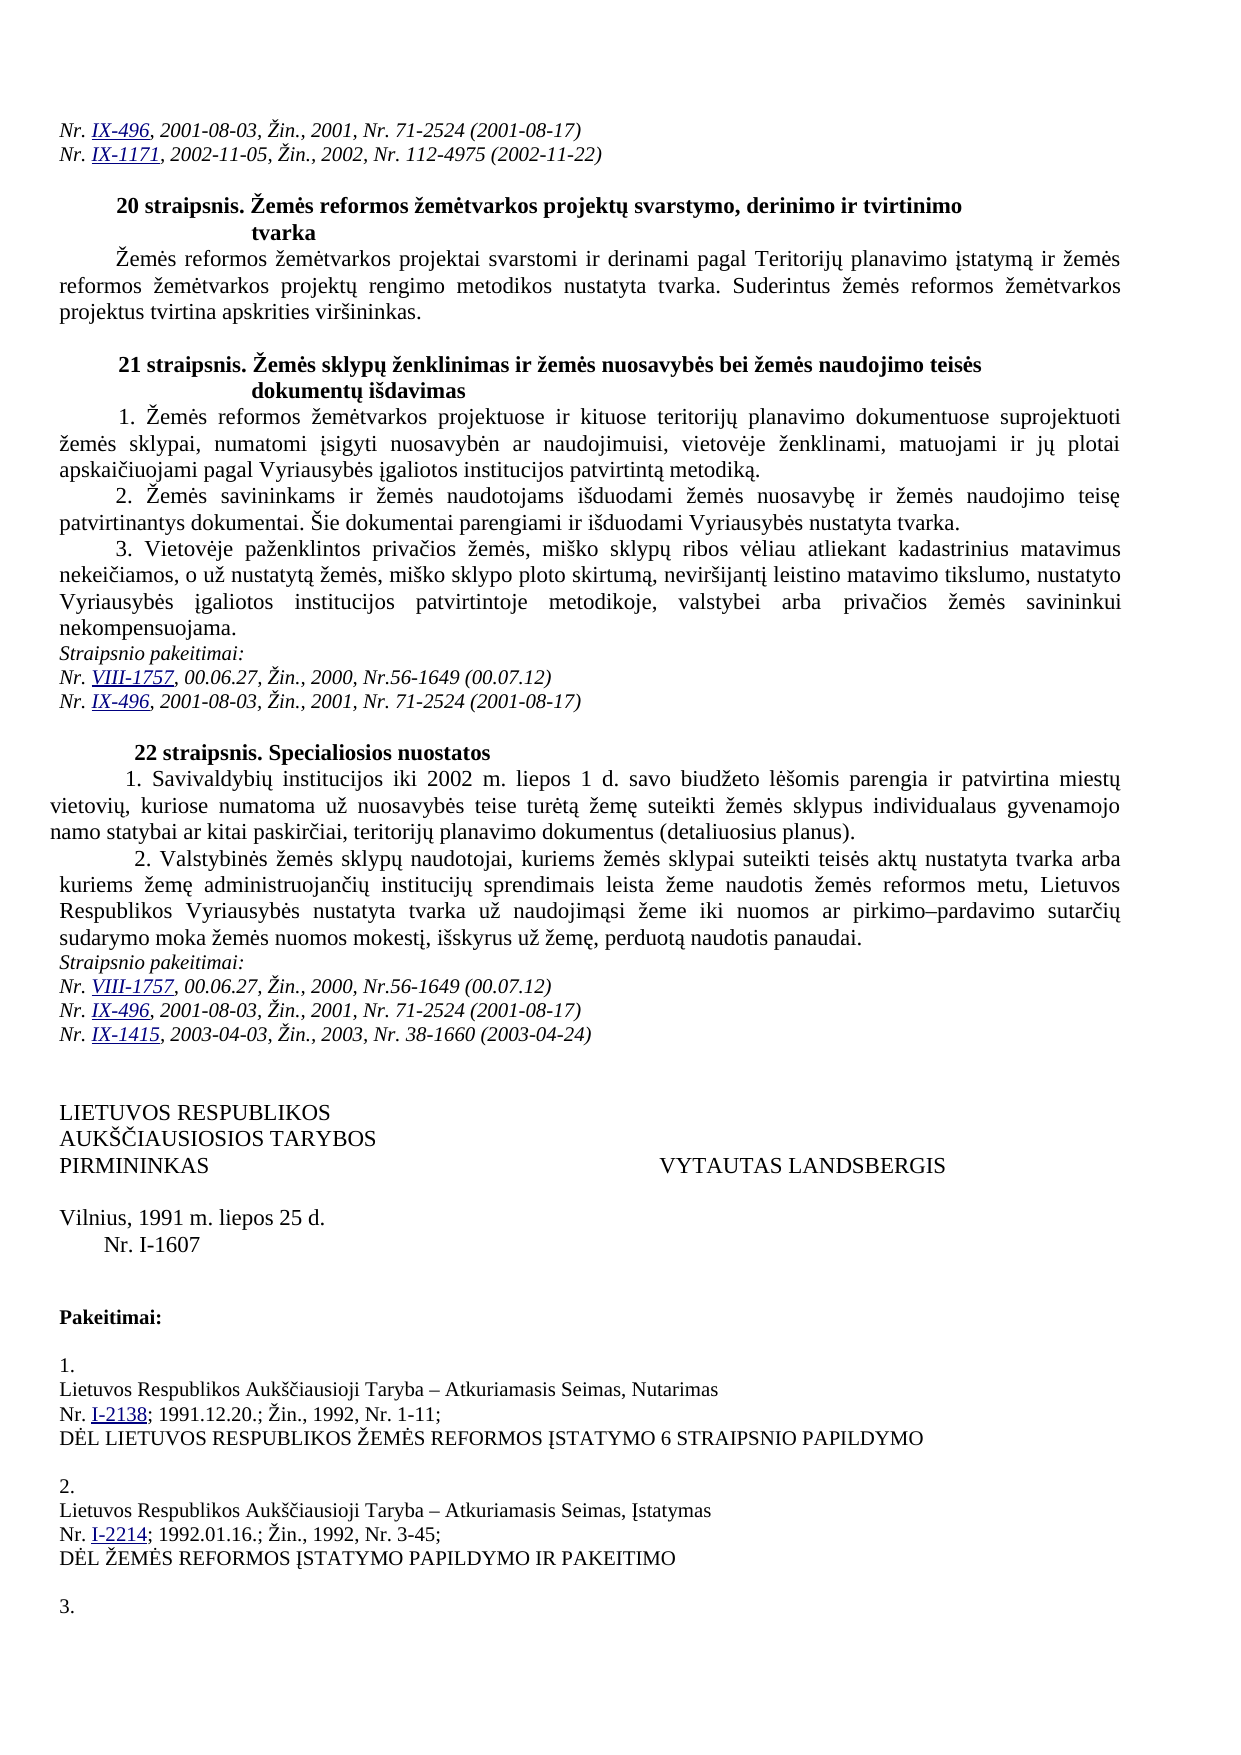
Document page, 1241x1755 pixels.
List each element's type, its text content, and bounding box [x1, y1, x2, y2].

text Nr. I-2214; 1992.01.16.; Žin., 1992, Nr. 3-45; [59, 1522, 1122, 1546]
text 3. Vietovėje paženklintos privačios žemės, miško sklypų ribos vėliau atliekant kadastrinius matavimus nekeičiamos, o už nustatytą žemės, miško sklypo ploto skirtumą, neviršijantį leistino matavimo tikslumo, nustatyto Vyriausybės įgaliotos institucijos patvirtintoje metodikoje, valstybei arba privačios žemės savininkui nekompensuojama. [59, 535, 1122, 641]
text Straipsnio pakeitimai: [59, 641, 1122, 665]
text Lietuvos Respublikos Aukščiausioji Taryba – Atkuriamasis Seimas, Įstatymas [59, 1498, 1122, 1522]
text Straipsnio pakeitimai: [59, 950, 1122, 974]
text PIRMININKAS VYTAUTAS LANDSBERGIS [59, 1152, 1122, 1178]
text Nr. I-2138; 1991.12.20.; Žin., 1992, Nr. 1-11; [59, 1401, 1122, 1426]
text DĖL LIETUVOS RESPUBLIKOS ŽEMĖS REFORMOS ĮSTATYMO 6 STRAIPSNIO PAPILDYMO [59, 1426, 1122, 1449]
subtitle 1. Savivaldybių institucijos iki 2002 m. liepos 1 d. savo biudžeto lėšomis parengia ir patvirtina miestų vietovių, kuriose numatoma už nuosavybės teise turėtą žemę suteikti žemės sklypus individualaus gyvenamojo namo statybai ar kitai paskirčiai, teritorijų planavimo dokumentus (detaliuosius planus). [50, 766, 1122, 844]
text Nr. IX-1415, 2003-04-03, Žin., 2003, Nr. 38-1660 (2003-04-24) [59, 1022, 1122, 1046]
text Nr. VIII-1757, 00.06.27, Žin., 2000, Nr.56-1649 (00.07.12) [59, 665, 1122, 689]
text tvarka [209, 219, 1122, 245]
text Nr. IX-496, 2001-08-03, Žin., 2001, Nr. 71-2524 (2001-08-17) [59, 689, 1122, 713]
text dokumentų išdavimas [251, 377, 1122, 403]
text 1. Žemės reformos žemėtvarkos projektuose ir kituose teritorijų planavimo dokumentuose suprojektuoti žemės sklypai, numatomi įsigyti nuosavybėn ar naudojimuisi, vietovėje ženklinami, matuojami ir jų plotai apskaičiuojami pagal Vyriausybės įgaliotos institucijos patvirtintą metodiką. [59, 403, 1122, 482]
subtitle 22 straipsnis. Specialiosios nuostatos [59, 739, 1122, 766]
text Pakeitimai: [59, 1305, 1122, 1329]
text Nr. I-1607 [59, 1231, 1122, 1257]
text 20 straipsnis. Žemės reformos žemėtvarkos projektų svarstymo, derinimo ir tvirtinimo [59, 193, 1122, 219]
text Nr. IX-1171, 2002-11-05, Žin., 2002, Nr. 112-4975 (2002-11-22) [59, 142, 1122, 166]
text Vilnius, 1991 m. liepos 25 d. [59, 1204, 1122, 1231]
text 2. Žemės savininkams ir žemės naudotojams išduodami žemės nuosavybę ir žemės naudojimo teisę patvirtinantys dokumentai. Šie dokumentai parengiami ir išduodami Vyriausybės nustatyta tvarka. [59, 482, 1122, 535]
text Lietuvos Respublikos Aukščiausioji Taryba – Atkuriamasis Seimas, Nutarimas [59, 1377, 1122, 1401]
text 1. [59, 1353, 1122, 1377]
text LIETUVOS RESPUBLIKOS [59, 1099, 1122, 1125]
text Nr. IX-496, 2001-08-03, Žin., 2001, Nr. 71-2524 (2001-08-17) [59, 998, 1122, 1022]
text DĖL ŽEMĖS REFORMOS ĮSTATYMO PAPILDYMO IR PAKEITIMO [59, 1546, 1122, 1570]
text 21 straipsnis. Žemės sklypų ženklinimas ir žemės nuosavybės bei žemės naudojimo teisės [118, 351, 1122, 377]
text Nr. IX-496, 2001-08-03, Žin., 2001, Nr. 71-2524 (2001-08-17) [59, 118, 1122, 142]
text 2. [59, 1474, 1122, 1498]
text 2. Valstybinės žemės sklypų naudotojai, kuriems žemės sklypai suteikti teisės aktų nustatyta tvarka arba kuriems žemę administruojančių institucijų sprendimais leista žeme naudotis žemės reformos metu, Lietuvos Respublikos Vyriausybės nustatyta tvarka už naudojimąsi žeme iki nuomos ar pirkimo–pardavimo sutarčių sudarymo moka žemės nuomos mokestį, išskyrus už žemę, perduotą naudotis panaudai. [59, 844, 1122, 950]
text Žemės reformos žemėtvarkos projektai svarstomi ir derinami pagal Teritorijų planavimo įstatymą ir žemės reformos žemėtvarkos projektų rengimo metodikos nustatyta tvarka. Suderintus žemės reformos žemėtvarkos projektus tvirtina apskrities viršininkas. [59, 245, 1122, 324]
text Nr. VIII-1757, 00.06.27, Žin., 2000, Nr.56-1649 (00.07.12) [59, 974, 1122, 998]
text AUKŠČIAUSIOSIOS TARYBOS [59, 1125, 1122, 1152]
text 3. [59, 1594, 1122, 1618]
